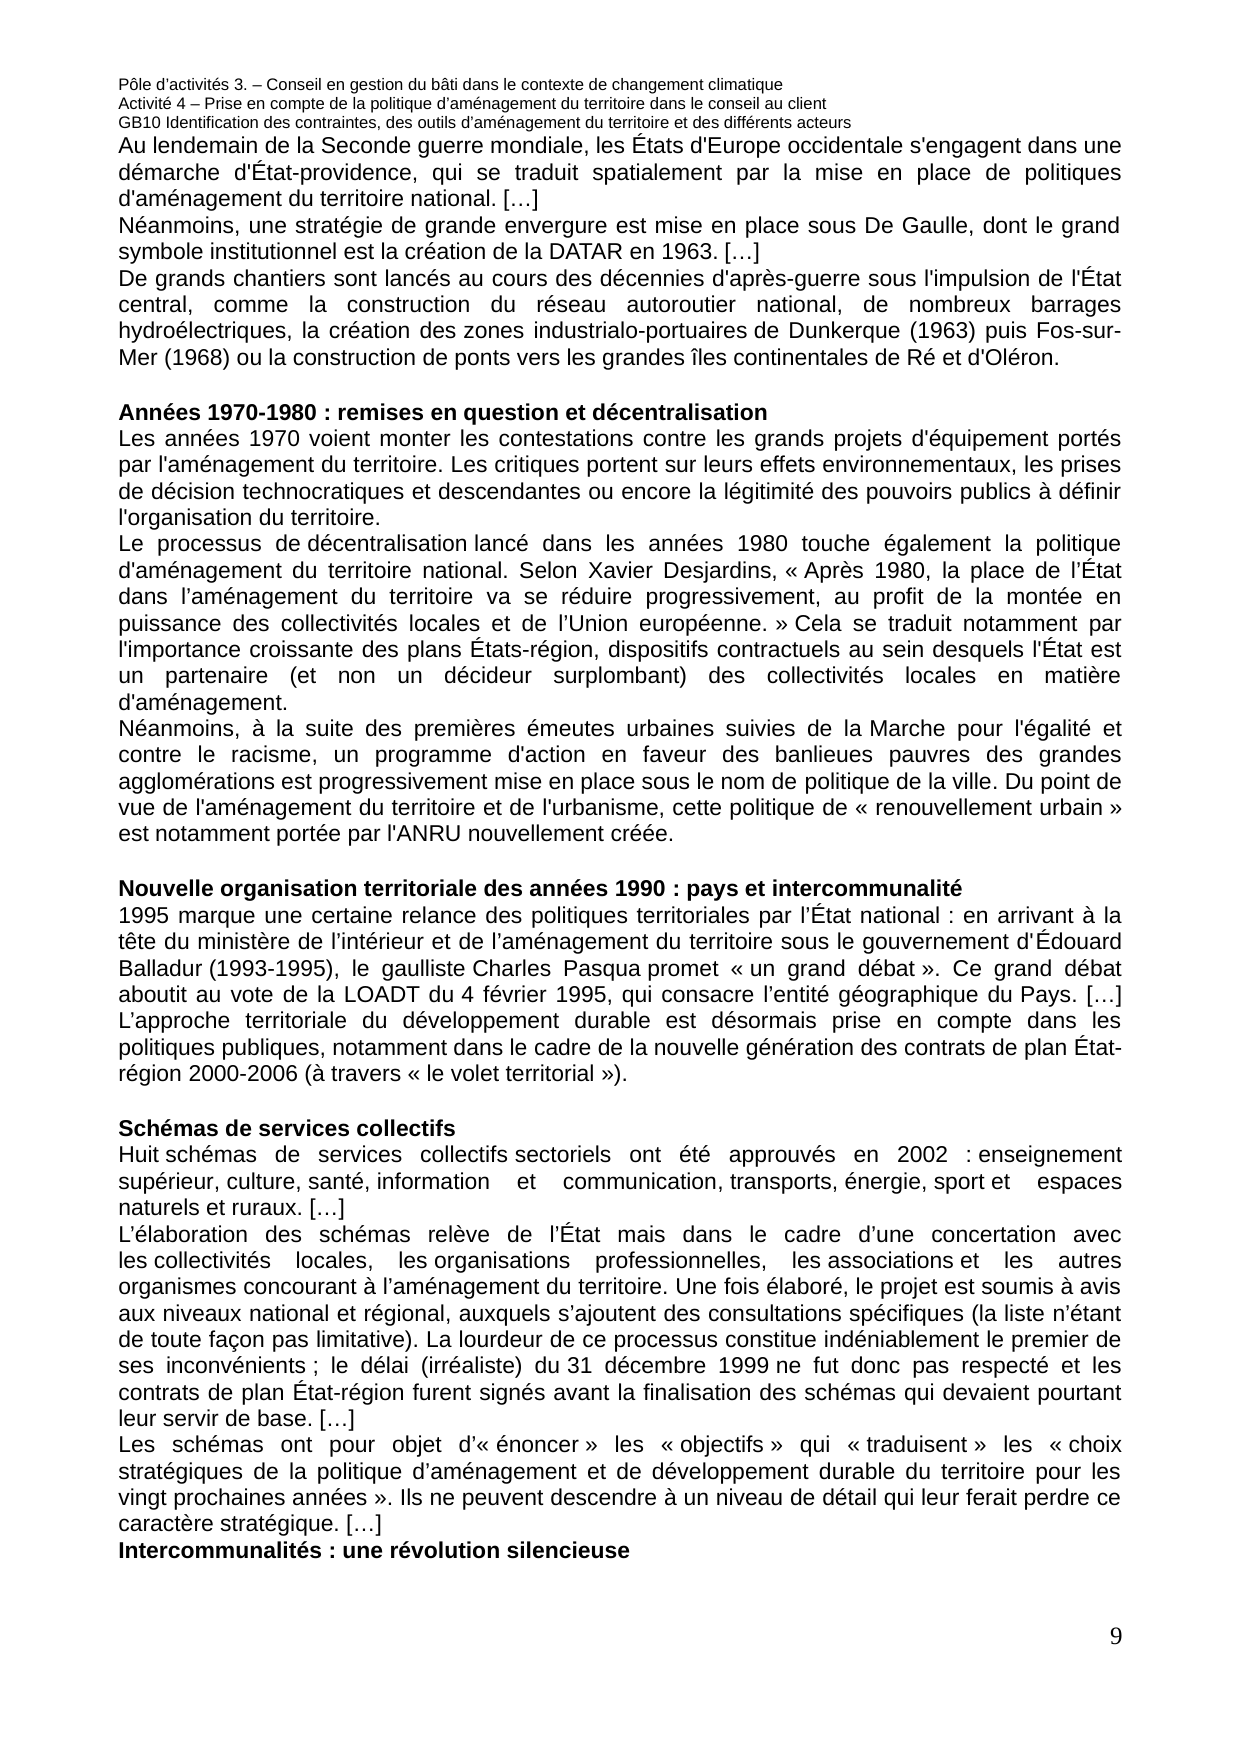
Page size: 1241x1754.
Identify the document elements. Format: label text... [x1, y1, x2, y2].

text Les années 1970 voient monter les contestations contre les grands projets d'équipement portés par l'aménagement du territoire. Les critiques portent sur leurs effets environnementaux, les prises de décision technocratiques et descendantes ou encore la légitimité des pouvoirs publics à définir l'organisation du territoire. [118, 425, 1122, 530]
text Les schémas ont pour objet d’« énoncer » les « objectifs » qui « traduisent » les « choix stratégiques de la politique d’aménagement et de développement durable du territoire pour les vingt prochaines années ». Ils ne peuvent descendre à un niveau de détail qui leur ferait perdre ce caractère stratégique. […] [118, 1431, 1122, 1537]
text Nouvelle organisation territoriale des années 1990 : pays et intercommunalité [118, 875, 1122, 902]
text De grands chantiers sont lancés au cours des décennies d'après-guerre sous l'impulsion de l'État central, comme la construction du réseau autoroutier national, de nombreux barrages hydroélectriques, la création des zones industrialo-portuaires de Dunkerque (1963) puis Fos-sur-Mer (1968) ou la construction de ponts vers les grandes îles continentales de Ré et d'Oléron. [118, 264, 1122, 370]
text Au lendemain de la Seconde guerre mondiale, les États d'Europe occidentale s'engagent dans une démarche d'État-providence, qui se traduit spatialement par la mise en place de politiques d'aménagement du territoire national. […] [118, 132, 1122, 212]
text Le processus de décentralisation lancé dans les années 1980 touche également la politique d'aménagement du territoire national. Selon Xavier Desjardins, « Après 1980, la place de l’État dans l’aménagement du territoire va se réduire progressivement, au profit de la montée en puissance des collectivités locales et de l’Union européenne. » Cela se traduit notamment par l'importance croissante des plans États-région, dispositifs contractuels au sein desquels l'État est un partenaire (et non un décideur surplombant) des collectivités locales en matière d'aménagement. [118, 530, 1122, 715]
text Huit schémas de services collectifs sectoriels ont été approuvés en 2002 : enseignement supérieur, culture, santé, information et communication, transports, énergie, sport et espaces naturels et ruraux. […] [118, 1141, 1122, 1221]
text 1995 marque une certaine relance des politiques territoriales par l’État national : en arrivant à la tête du ministère de l’intérieur et de l’aménagement du territoire sous le gouvernement d'Édouard Balladur (1993-1995), le gaulliste Charles Pasqua promet « un grand débat ». Ce grand débat aboutit au vote de la LOADT du 4 février 1995, qui consacre l’entité géographique du Pays. […] L’approche territoriale du développement durable est désormais prise en compte dans les politiques publiques, notamment dans le cadre de la nouvelle génération des contrats de plan État-région 2000-2006 (à travers « le volet territorial »). [118, 902, 1122, 1086]
text Intercommunalités : une révolution silencieuse [118, 1537, 1122, 1563]
text Néanmoins, à la suite des premières émeutes urbaines suivies de la Marche pour l'égalité et contre le racisme, un programme d'action en faveur des banlieues pauvres des grandes agglomérations est progressivement mise en place sous le nom de politique de la ville. Du point de vue de l'aménagement du territoire et de l'urbanisme, cette politique de « renouvellement urbain » est notamment portée par l'ANRU nouvellement créée. [118, 715, 1122, 847]
text Années 1970-1980 : remises en question et décentralisation [118, 399, 1122, 425]
text L’élaboration des schémas relève de l’État mais dans le cadre d’une concertation avec les collectivités locales, les organisations professionnelles, les associations et les autres organismes concourant à l’aménagement du territoire. Une fois élaboré, le projet est soumis à avis aux niveaux national et régional, auxquels s’ajoutent des consultations spécifiques (la liste n’étant de toute façon pas limitative). La lourdeur de ce processus constitue indéniablement le premier de ses inconvénients ; le délai (irréaliste) du 31 décembre 1999 ne fut donc pas respecté et les contrats de plan État-région furent signés avant la finalisation des schémas qui devaient pourtant leur servir de base. […] [118, 1221, 1122, 1431]
text Néanmoins, une stratégie de grande envergure est mise en place sous De Gaulle, dont le grand symbole institutionnel est la création de la DATAR en 1963. […] [118, 212, 1122, 264]
text Schémas de services collectifs [118, 1115, 1122, 1141]
